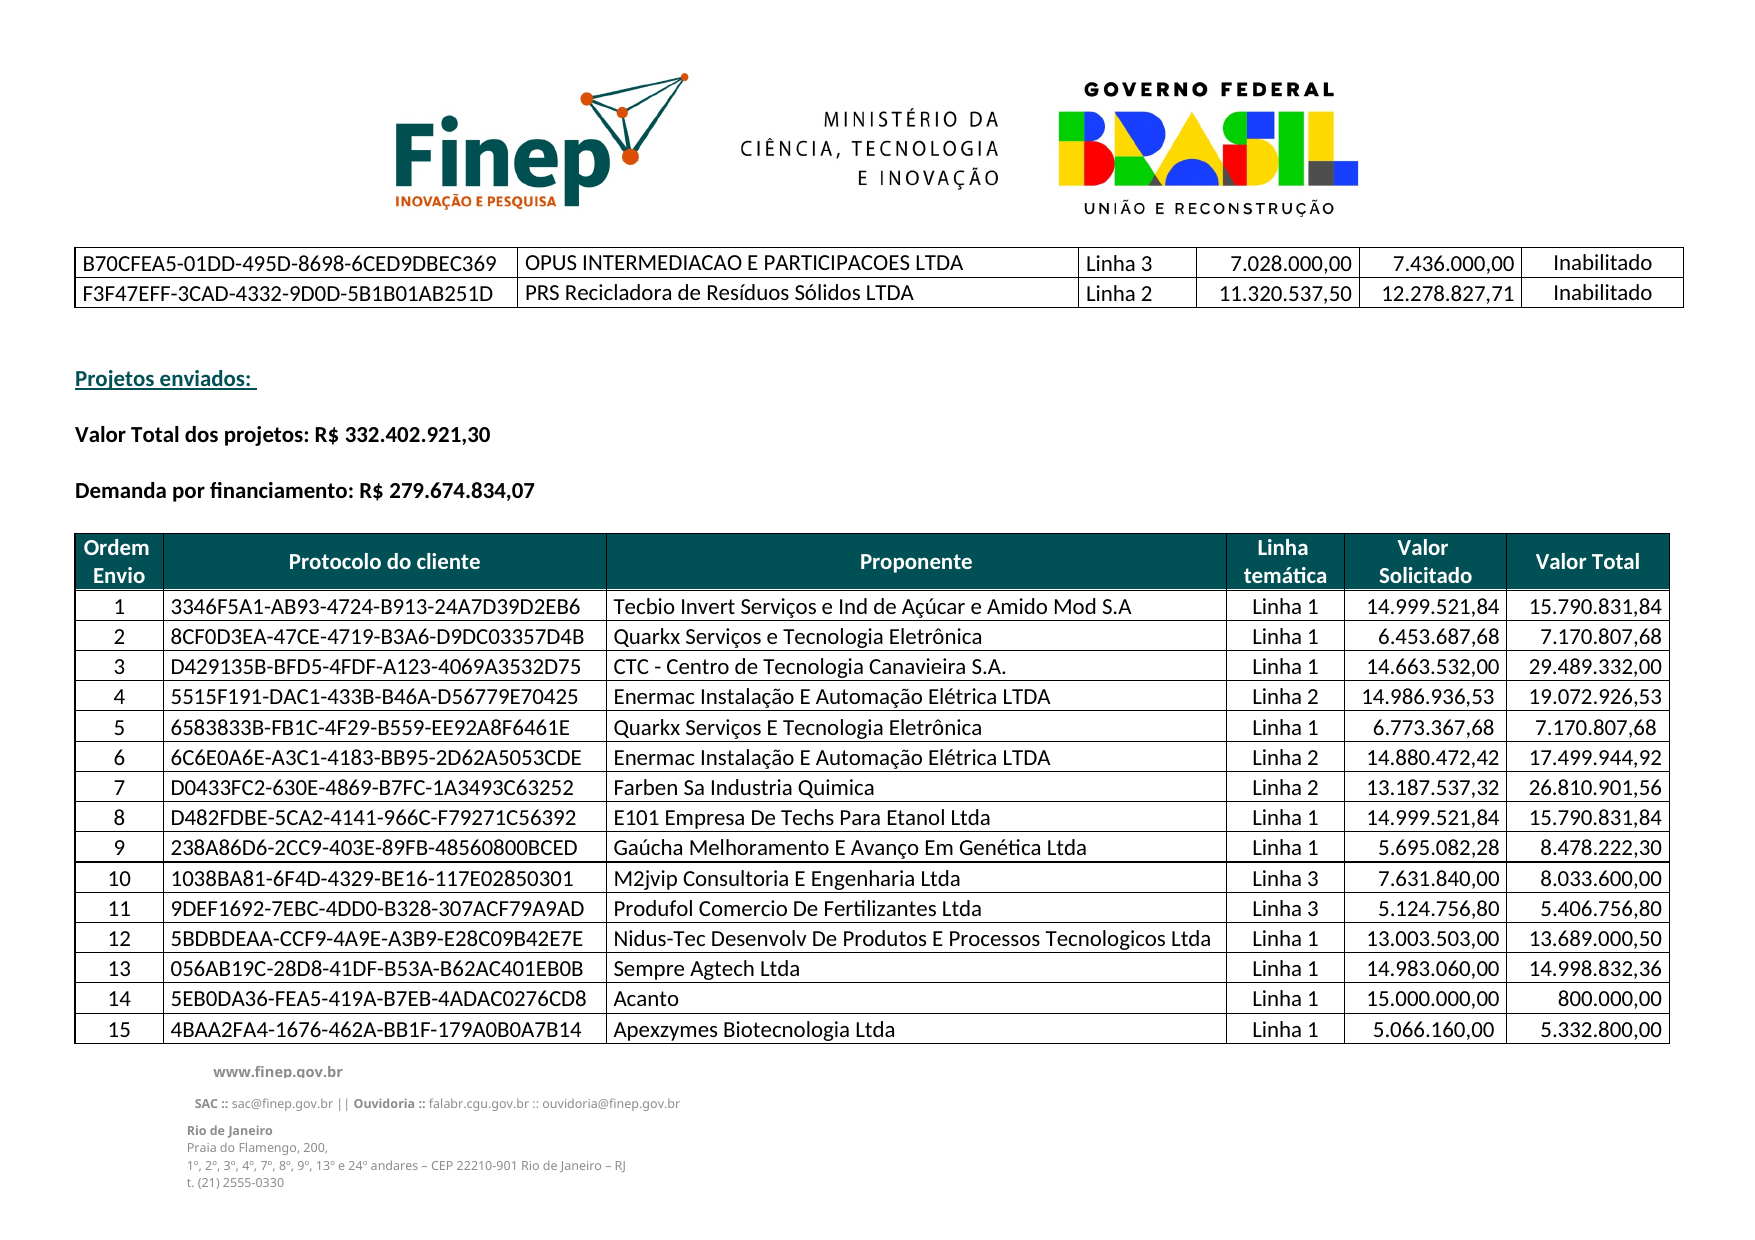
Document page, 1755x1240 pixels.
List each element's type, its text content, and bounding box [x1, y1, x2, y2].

table_cell Apexzymes Biotecnologia Ltda [607, 1014, 1226, 1043]
text Demanda por financiamento: R$ 279.674.834,07 [75, 476, 1679, 504]
table_header Linha temática [1227, 534, 1344, 589]
table_cell 7.436.000,00 [1360, 248, 1521, 277]
table_cell 29.489.332,00 [1507, 651, 1669, 680]
table_cell F3F47EFF-3CAD-4332-9D0D-5B1B01AB251D [76, 278, 517, 307]
table_cell 14.998.832,36 [1507, 953, 1669, 982]
table_cell 5BDBDEAA-CCF9-4A9E-A3B9-E28C09B42E7E [164, 923, 606, 952]
table_header Proponente [607, 534, 1226, 589]
table_cell Linha 1 [1227, 953, 1344, 982]
table_cell 4BAA2FA4-1676-462A-BB1F-179A0B0A7B14 [164, 1014, 606, 1043]
table_cell Linha 1 [1227, 591, 1344, 620]
table_cell 3346F5A1-AB93-4724-B913-24A7D39D2EB6 [164, 591, 606, 620]
table_cell 7.170.807,68 [1507, 621, 1669, 650]
table_cell Linha 3 [1227, 863, 1344, 892]
table_cell 8CF0D3EA-47CE-4719-B3A6-D9DC03357D4B [164, 621, 606, 650]
table_cell 17.499.944,92 [1507, 742, 1669, 771]
table_cell PRS Recicladora de Resíduos Sólidos LTDA [518, 278, 1078, 307]
table_cell 13 [76, 953, 163, 982]
table_cell Linha 1 [1227, 983, 1344, 1012]
table_cell Linha 1 [1227, 621, 1344, 650]
table_cell 7.170.807,68 [1507, 711, 1669, 741]
table_cell 14.999.521,84 [1345, 591, 1506, 620]
table_cell 056AB19C-28D8-41DF-B53A-B62AC401EB0B [164, 953, 606, 982]
table_cell 10 [76, 863, 163, 892]
table_cell D482FDBE-5CA2-4141-966C-F79271C56392 [164, 802, 606, 831]
table_cell 5.332.800,00 [1507, 1014, 1669, 1043]
table_cell Linha 1 [1227, 923, 1344, 952]
table_header Ordem Envio [76, 534, 163, 589]
table_cell Linha 1 [1227, 651, 1344, 680]
table_cell 5.124.756,80 [1345, 893, 1506, 922]
table_cell D0433FC2-630E-4869-B7FC-1A3493C63252 [164, 772, 606, 801]
table_cell Linha 1 [1227, 711, 1344, 741]
table_cell Acanto [607, 983, 1226, 1012]
table_cell 14.986.936,53 [1345, 681, 1506, 710]
table_cell 11.320.537,50 [1197, 278, 1359, 307]
table_cell Gaúcha Melhoramento E Avanço Em Genética Ltda [607, 832, 1226, 861]
table_cell Linha 2 [1227, 681, 1344, 710]
text Valor Total dos projetos: R$ 332.402.921,30 [75, 420, 1679, 448]
table_cell 9 [76, 832, 163, 861]
table_cell CTC - Centro de Tecnologia Canavieira S.A. [607, 651, 1226, 680]
table_cell E101 Empresa De Techs Para Etanol Ltda [607, 802, 1226, 831]
table_cell 9DEF1692-7EBC-4DD0-B328-307ACF79A9AD [164, 893, 606, 922]
table_cell 1038BA81-6F4D-4329-BE16-117E02850301 [164, 863, 606, 892]
table_cell Linha 1 [1227, 832, 1344, 861]
table_cell Linha 1 [1227, 802, 1344, 831]
table_cell 13.003.503,00 [1345, 923, 1506, 952]
table_cell 15.000.000,00 [1345, 983, 1506, 1012]
table_cell Nidus-Tec Desenvolv De Produtos E Processos Tecnologicos Ltda [607, 923, 1226, 952]
table_cell 5 [76, 711, 163, 741]
table_cell 7.028.000,00 [1197, 248, 1359, 277]
table_cell 11 [76, 893, 163, 922]
table_cell 6C6E0A6E-A3C1-4183-BB95-2D62A5053CDE [164, 742, 606, 771]
table_cell 6583833B-FB1C-4F29-B559-EE92A8F6461E [164, 711, 606, 741]
table_cell 13.689.000,50 [1507, 923, 1669, 952]
table_cell 14.880.472,42 [1345, 742, 1506, 771]
table_cell 800.000,00 [1507, 983, 1669, 1012]
table_header Valor Total [1507, 534, 1669, 589]
table_cell D429135B-BFD5-4FDF-A123-4069A3532D75 [164, 651, 606, 680]
table_cell 7.631.840,00 [1345, 863, 1506, 892]
table_cell M2jvip Consultoria E Engenharia Ltda [607, 863, 1226, 892]
table_cell 7 [76, 772, 163, 801]
table_cell Linha 2 [1227, 742, 1344, 771]
table_header Valor Solicitado [1345, 534, 1506, 589]
table_cell 26.810.901,56 [1507, 772, 1669, 801]
table_cell Inabilitado [1522, 248, 1683, 277]
table_cell 14.999.521,84 [1345, 802, 1506, 831]
table_cell 15 [76, 1014, 163, 1043]
table_cell 6.773.367,68 [1345, 711, 1506, 741]
table_cell 8.033.600,00 [1507, 863, 1669, 892]
table_cell 238A86D6-2CC9-403E-89FB-48560800BCED [164, 832, 606, 861]
table_cell 6.453.687,68 [1345, 621, 1506, 650]
table_cell Quarkx Serviços E Tecnologia Eletrônica [607, 711, 1226, 741]
table_cell 3 [76, 651, 163, 680]
table_cell 1 [76, 591, 163, 620]
table_cell 5515F191-DAC1-433B-B46A-D56779E70425 [164, 681, 606, 710]
table_cell 12 [76, 923, 163, 952]
table_cell Enermac Instalação E Automação Elétrica LTDA [607, 681, 1226, 710]
table_cell Inabilitado [1522, 278, 1683, 307]
table_cell 5.695.082,28 [1345, 832, 1506, 861]
table_cell Sempre Agtech Ltda [607, 953, 1226, 982]
table_cell 12.278.827,71 [1360, 278, 1521, 307]
table_cell 14 [76, 983, 163, 1012]
table_cell 4 [76, 681, 163, 710]
table_cell 15.790.831,84 [1507, 591, 1669, 620]
table_cell Linha 1 [1227, 1014, 1344, 1043]
table_cell 5.066.160,00 [1345, 1014, 1506, 1043]
table_cell Enermac Instalação E Automação Elétrica LTDA [607, 742, 1226, 771]
table_cell 5.406.756,80 [1507, 893, 1669, 922]
table_cell 6 [76, 742, 163, 771]
table_cell OPUS INTERMEDIACAO E PARTICIPACOES LTDA [518, 248, 1078, 277]
table_cell 15.790.831,84 [1507, 802, 1669, 831]
table_cell Quarkx Serviços e Tecnologia Eletrônica [607, 621, 1226, 650]
table_cell 14.663.532,00 [1345, 651, 1506, 680]
table_header Protocolo do cliente [164, 534, 606, 589]
table_cell 2 [76, 621, 163, 650]
table_cell Linha 3 [1079, 248, 1196, 277]
table_cell Tecbio Invert Serviços e Ind de Açúcar e Amido Mod S.A [607, 591, 1226, 620]
table_cell Linha 2 [1227, 772, 1344, 801]
table_cell B70CFEA5-01DD-495D-8698-6CED9DBEC369 [76, 248, 517, 277]
table_cell 8.478.222,30 [1507, 832, 1669, 861]
table_cell Linha 3 [1227, 893, 1344, 922]
table_cell 8 [76, 802, 163, 831]
table_cell 5EB0DA36-FEA5-419A-B7EB-4ADAC0276CD8 [164, 983, 606, 1012]
table_cell Linha 2 [1079, 278, 1196, 307]
table_cell Produfol Comercio De Fertilizantes Ltda [607, 893, 1226, 922]
table_cell 14.983.060,00 [1345, 953, 1506, 982]
table_cell Farben Sa Industria Quimica [607, 772, 1226, 801]
table_cell 19.072.926,53 [1507, 681, 1669, 710]
text Projetos enviados: [75, 364, 1679, 392]
table_cell 13.187.537,32 [1345, 772, 1506, 801]
